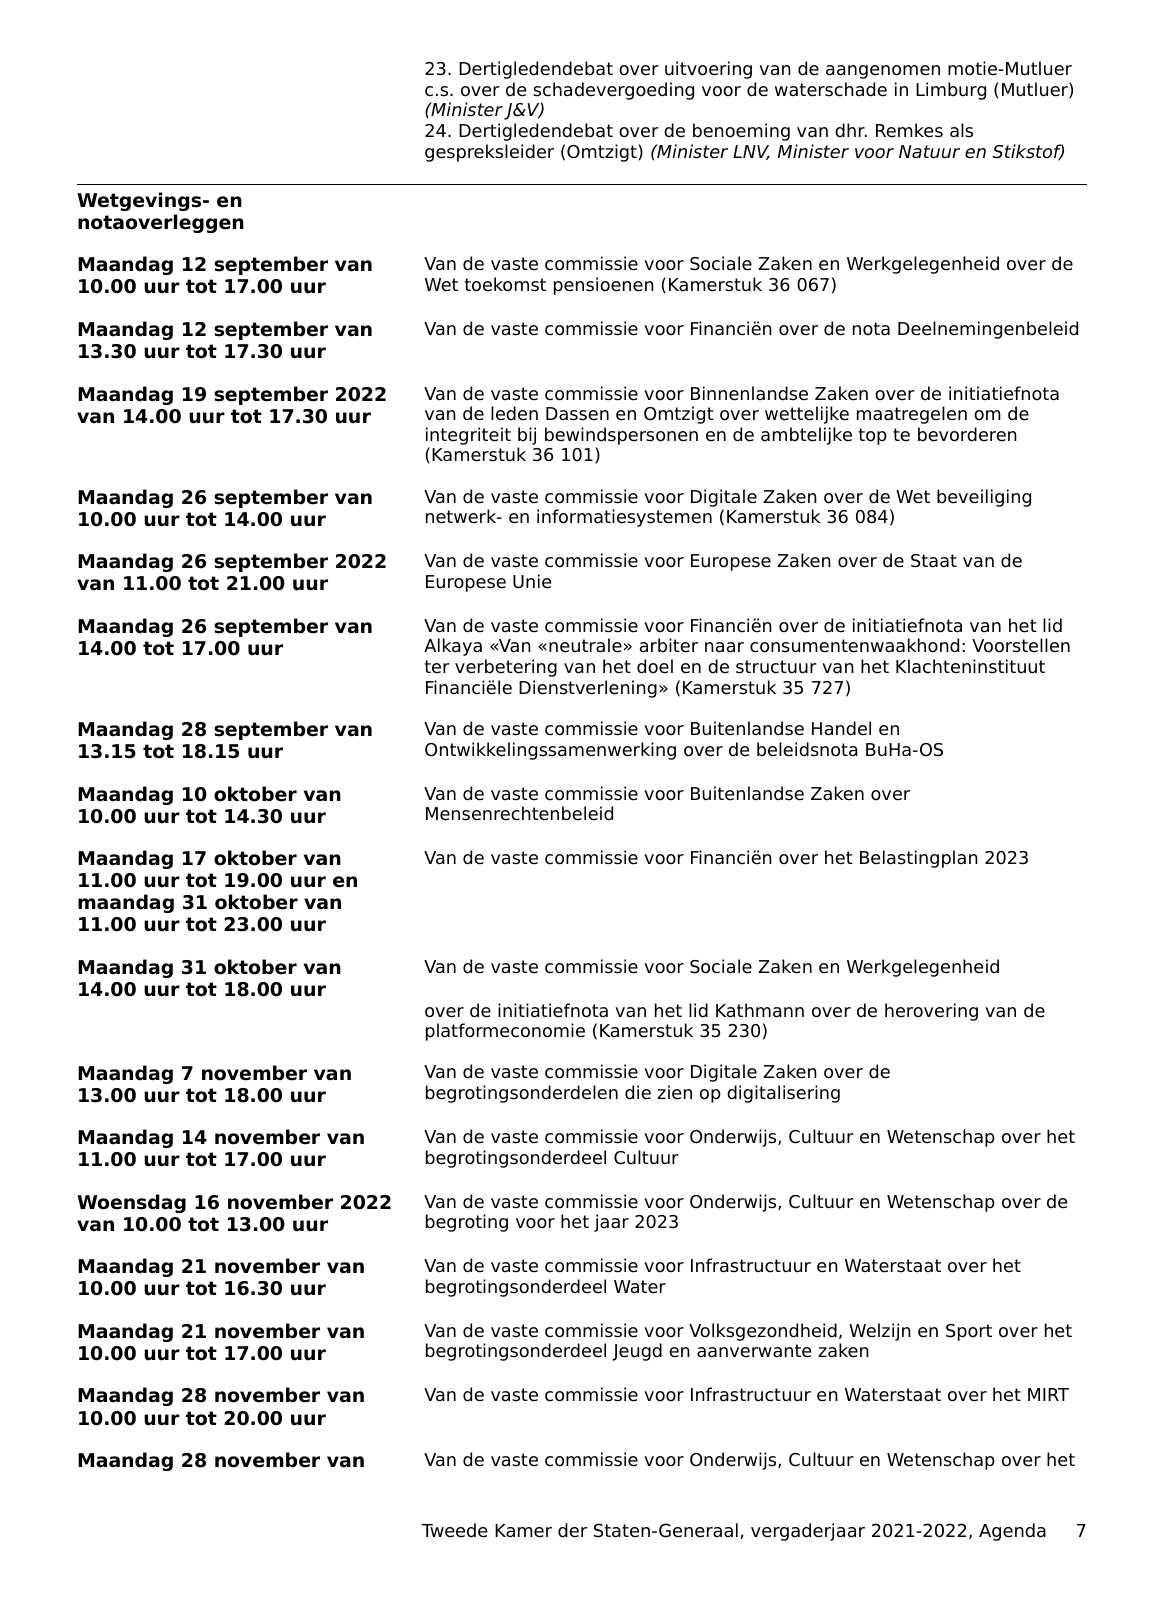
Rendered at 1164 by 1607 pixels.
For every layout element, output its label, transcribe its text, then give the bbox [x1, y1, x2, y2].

table_cell [418, 363, 1087, 383]
table_header [418, 185, 1087, 234]
table_cell [77, 59, 401, 121]
table_cell Van de vaste commissie voor Europese Zaken over de Staat van de Europese Unie [418, 551, 1087, 595]
table_cell Van de vaste commissie voor Onderwijs, Cultuur en Wetenschap over het [418, 1450, 1087, 1472]
table_cell [418, 1236, 1087, 1256]
table_cell Woensdag 16 november 2022 van 10.00 tot 13.00 uur [77, 1192, 401, 1236]
table_cell [401, 487, 418, 531]
table_cell [401, 1192, 418, 1236]
table_cell Van de vaste commissie voor Digitale Zaken over de Wet beveiliging netwerk- en informatiesystemen (Kamerstuk 36 084) [418, 487, 1087, 531]
table_cell [77, 1365, 401, 1385]
table_cell [401, 1450, 418, 1472]
table_cell [77, 363, 401, 383]
table_cell Van de vaste commissie voor Financiën over het Belastingplan 2023 [418, 848, 1087, 936]
table_cell [77, 1300, 401, 1321]
table_cell Maandag 19 september 2022 van 14.00 uur tot 17.30 uur [77, 384, 401, 466]
table_cell Maandag 7 november van 13.00 uur tot 18.00 uur [77, 1063, 401, 1106]
table_cell [401, 957, 418, 1001]
table_cell [401, 763, 418, 783]
table_cell [77, 595, 401, 616]
table_cell Maandag 14 november van 11.00 uur tot 17.00 uur [77, 1127, 401, 1171]
table_cell [77, 121, 401, 162]
table_cell [401, 828, 418, 848]
table_cell [418, 1106, 1087, 1127]
table_cell [401, 616, 418, 698]
table_cell Van de vaste commissie voor Buitenlandse Zaken over Mensenrechtenbeleid [418, 784, 1087, 827]
table_cell [401, 551, 418, 595]
table_cell [401, 1385, 418, 1429]
table_cell Maandag 28 september van 13.15 tot 18.15 uur [77, 719, 401, 763]
table_cell Van de vaste commissie voor Binnenlandse Zaken over de initiatiefnota van de leden Dassen en Omtzigt over wettelijke maatregelen om de integriteit bij bewindspersonen en de ambtelijke top te bevorderen (Kamerstuk 36 101) [418, 384, 1087, 466]
table_cell Maandag 26 september 2022 van 11.00 tot 21.00 uur [77, 551, 401, 595]
table_cell [77, 234, 401, 254]
table_cell [77, 531, 401, 551]
table_header [401, 185, 418, 234]
table_cell [401, 1321, 418, 1365]
table_cell [401, 254, 418, 298]
table_cell [418, 936, 1087, 957]
table_cell [401, 1063, 418, 1106]
table_cell [401, 59, 418, 121]
table_cell [77, 828, 401, 848]
table_cell [401, 1042, 418, 1062]
table_cell Maandag 17 oktober van 11.00 uur tot 19.00 uur en maandag 31 oktober van 11.00 uur tot 23.00 uur [77, 848, 401, 936]
table_cell Van de vaste commissie voor Digitale Zaken over de begrotingsonderdelen die zien op digitalisering [418, 1063, 1087, 1106]
table_cell [77, 698, 401, 719]
table_cell [401, 784, 418, 827]
table_cell Maandag 28 november van 10.00 uur tot 20.00 uur [77, 1385, 401, 1429]
table_cell [401, 234, 418, 254]
table_cell [401, 1106, 418, 1127]
table_cell Maandag 28 november van [77, 1450, 401, 1472]
table_cell [401, 936, 418, 957]
table_cell [418, 234, 1087, 254]
table_cell Van de vaste commissie voor Infrastructuur en Waterstaat over het MIRT [418, 1385, 1087, 1429]
table_cell Van de vaste commissie voor Financiën over de nota Deelnemingenbeleid [418, 319, 1087, 363]
table_cell [418, 1171, 1087, 1192]
table_cell [418, 595, 1087, 616]
table_cell [401, 1365, 418, 1385]
table_cell Van de vaste commissie voor Onderwijs, Cultuur en Wetenschap over de begroting voor het jaar 2023 [418, 1192, 1087, 1236]
table_cell [418, 298, 1087, 319]
table_cell [77, 1106, 401, 1127]
table_cell [418, 1300, 1087, 1321]
table_cell [77, 936, 401, 957]
table_cell Van de vaste commissie voor Infrastructuur en Waterstaat over het begrotingsonderdeel Water [418, 1256, 1087, 1300]
table_cell [401, 319, 418, 363]
table_cell Maandag 21 november van 10.00 uur tot 17.00 uur [77, 1321, 401, 1365]
table_cell [401, 466, 418, 487]
table_cell Van de vaste commissie voor Onderwijs, Cultuur en Wetenschap over het begrotingsonderdeel Cultuur [418, 1127, 1087, 1171]
table_cell [401, 1127, 418, 1171]
table_cell [77, 1171, 401, 1192]
table_cell [401, 531, 418, 551]
table_cell [77, 1001, 401, 1042]
table_cell Maandag 31 oktober van 14.00 uur tot 18.00 uur [77, 957, 401, 1001]
table_cell [401, 384, 418, 466]
table_cell [77, 298, 401, 319]
table_cell over de initiatiefnota van het lid Kathmann over de herovering van de platformeconomie (Kamerstuk 35 230) [418, 1001, 1087, 1042]
table_cell [401, 1256, 418, 1300]
table_cell [418, 828, 1087, 848]
table_cell [77, 763, 401, 783]
table_cell [401, 1236, 418, 1256]
table_cell Van de vaste commissie voor Sociale Zaken en Werkgelegenheid over de Wet toekomst pensioenen (Kamerstuk 36 067) [418, 254, 1087, 298]
table_cell [401, 595, 418, 616]
table_cell Van de vaste commissie voor Buitenlandse Handel en Ontwikkelingssamenwerking over de beleidsnota BuHa-OS [418, 719, 1087, 763]
table_cell Maandag 21 november van 10.00 uur tot 16.30 uur [77, 1256, 401, 1300]
table_cell Maandag 10 oktober van 10.00 uur tot 14.30 uur [77, 784, 401, 827]
table_cell Van de vaste commissie voor Sociale Zaken en Werkgelegenheid [418, 957, 1087, 1001]
table_cell [77, 1429, 401, 1450]
table_cell [418, 1042, 1087, 1062]
table_cell Van de vaste commissie voor Volksgezondheid, Welzijn en Sport over het begrotingsonderdeel Jeugd en aanverwante zaken [418, 1321, 1087, 1365]
table_cell [418, 763, 1087, 783]
table_cell 23. Dertigledendebat over uitvoering van de aangenomen motie-Mutluer c.s. over de schadevergoeding voor de waterschade in Limburg (Mutluer) (Minister J&V) [418, 59, 1087, 121]
table_cell [418, 698, 1087, 719]
table_cell [401, 298, 418, 319]
table_cell Maandag 12 september van 10.00 uur tot 17.00 uur [77, 254, 401, 298]
table_cell Van de vaste commissie voor Financiën over de initiatiefnota van het lid Alkaya «Van «neutrale» arbiter naar consumentenwaakhond: Voorstellen ter verbetering van het doel en de structuur van het Klachteninstituut Financiële Dienstverlening» (Kamerstuk 35 727) [418, 616, 1087, 698]
table_cell Maandag 26 september van 10.00 uur tot 14.00 uur [77, 487, 401, 531]
table_cell [401, 1429, 418, 1450]
table_cell Maandag 12 september van 13.30 uur tot 17.30 uur [77, 319, 401, 363]
table_cell [401, 1001, 418, 1042]
table_cell [401, 363, 418, 383]
table_cell Maandag 26 september van 14.00 tot 17.00 uur [77, 616, 401, 698]
table_cell [418, 1365, 1087, 1385]
table_cell [401, 121, 418, 162]
table_cell [77, 1236, 401, 1256]
table_cell [418, 1429, 1087, 1450]
table_cell [77, 466, 401, 487]
table_cell [401, 1171, 418, 1192]
table_cell [401, 719, 418, 763]
table_cell 24. Dertigledendebat over de benoeming van dhr. Remkes als gespreksleider (Omtzigt) (Minister LNV, Minister voor Natuur en Stikstof) [418, 121, 1087, 162]
table_cell [77, 1042, 401, 1062]
table_cell [418, 466, 1087, 487]
table_header Wetgevings- en notaoverleggen [77, 185, 401, 234]
table_cell [418, 531, 1087, 551]
table_cell [401, 698, 418, 719]
table_cell [401, 1300, 418, 1321]
table_cell [401, 848, 418, 936]
